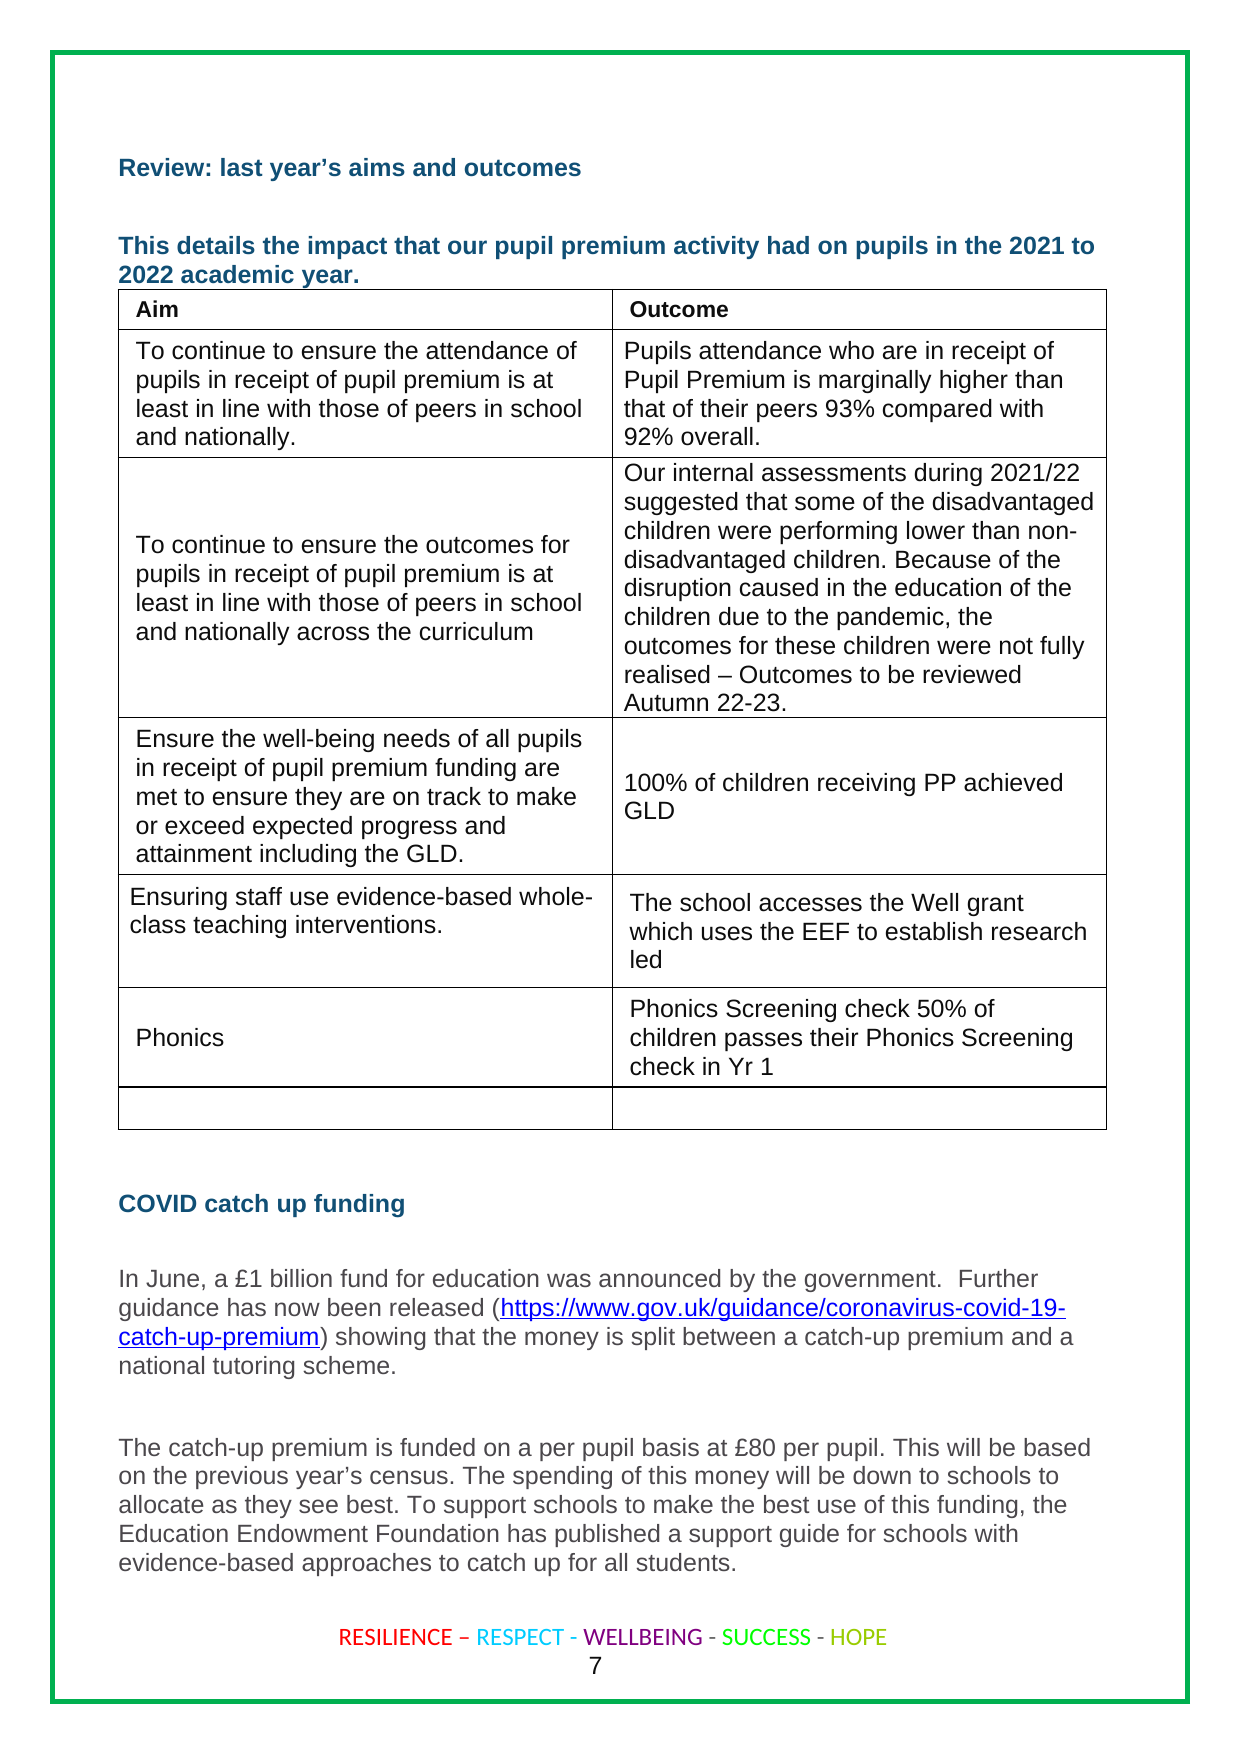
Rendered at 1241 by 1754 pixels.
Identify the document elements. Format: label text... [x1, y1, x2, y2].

table_cell Phonics [119, 988, 612, 1086]
text In June, a £1 billion fund for education was announced by the government. Further guidance has now been released (https://www.gov.uk/guidance/coronavirus-covid-19-catch-up-premium) showing that the money is split between a catch-up premium and a national tutoring scheme. [118, 1264, 1107, 1379]
subtitle This details the impact that our pupil premium activity had on pupils in the 2021 to 2022 academic year. [118, 231, 1107, 289]
table_header Aim [119, 290, 612, 329]
table_cell [119, 1088, 612, 1129]
table_cell The school accesses the Well grant which uses the EEF to establish research led [613, 875, 1106, 987]
table_cell To continue to ensure the outcomes for pupils in receipt of pupil premium is at least in line with those of peers in school and nationally across the curriculum [119, 458, 612, 717]
table_cell Ensuring staff use evidence-based whole-class teaching interventions. [119, 875, 612, 987]
table_cell Our internal assessments during 2021/22 suggested that some of the disadvantaged children were performing lower than non-disadvantaged children. Because of the disruption caused in the education of the children due to the pandemic, the outcomes for these children were not fully realised – Outcomes to be reviewed Autumn 22-23. [613, 458, 1106, 717]
table_cell To continue to ensure the attendance of pupils in receipt of pupil premium is at least in line with those of peers in school and nationally. [119, 330, 612, 457]
table_cell 100% of children receiving PP achieved GLD [613, 718, 1106, 874]
text COVID catch up funding [118, 1189, 1107, 1218]
table_cell Ensure the well-being needs of all pupils in receipt of pupil premium funding are met to ensure they are on track to make or exceed expected progress and attainment including the GLD. [119, 718, 612, 874]
table_cell [613, 1088, 1106, 1129]
text The catch-up premium is funded on a per pupil basis at £80 per pupil. This will be based on the previous year’s census. The spending of this money will be down to schools to allocate as they see best. To support schools to make the best use of this funding, the Education Endowment Foundation has published a support guide for schools with evidence-based approaches to catch up for all students. [118, 1432, 1107, 1576]
table_cell Pupils attendance who are in receipt of Pupil Premium is marginally higher than that of their peers 93% compared with 92% overall. [613, 330, 1106, 457]
table_cell Phonics Screening check 50% of children passes their Phonics Screening check in Yr 1 [613, 988, 1106, 1086]
table_header Outcome [613, 290, 1106, 329]
subtitle Review: last year’s aims and outcomes [118, 153, 1107, 181]
